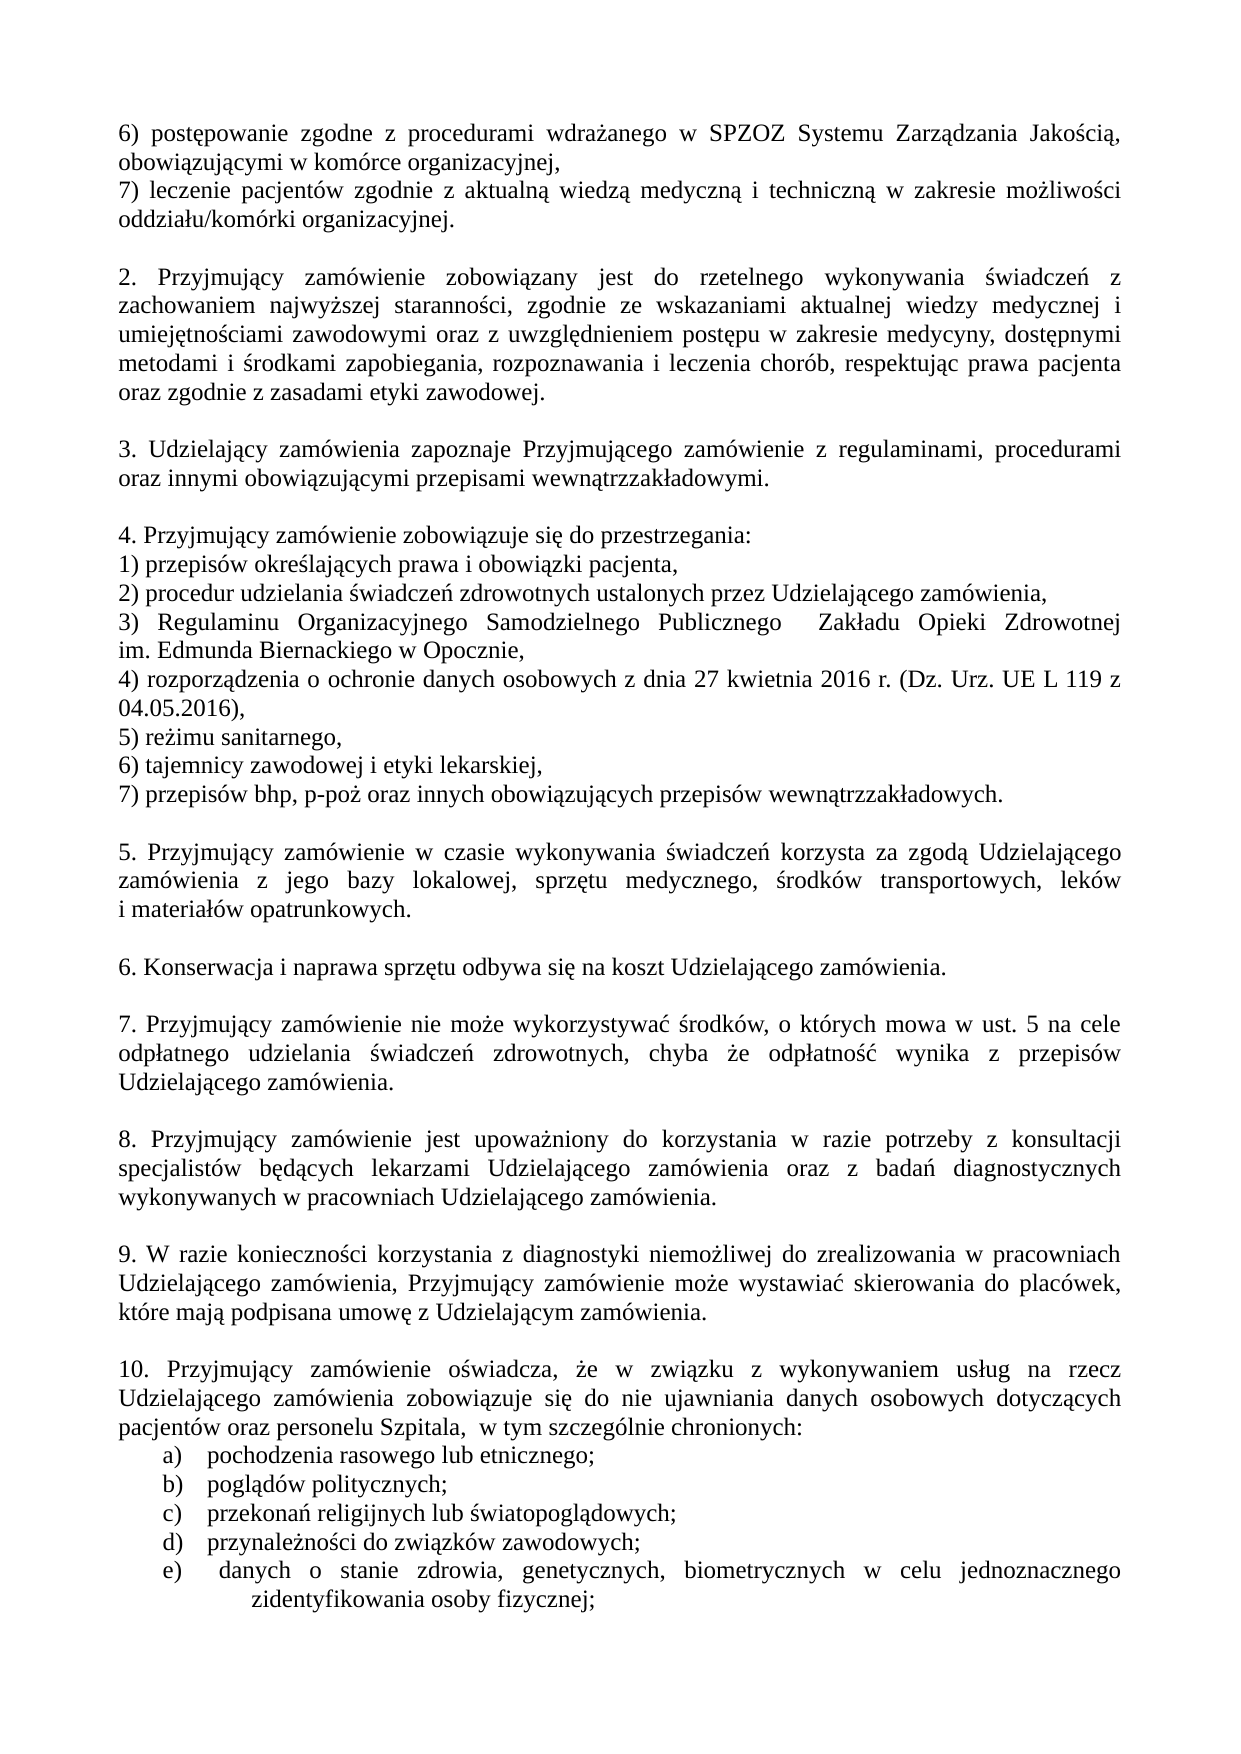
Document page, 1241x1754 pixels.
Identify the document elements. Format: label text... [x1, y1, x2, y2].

text 7) przepisów bhp, p-poż oraz innych obowiązujących przepisów wewnątrzzakładowych. [118, 779, 1122, 808]
text c) przekonań religijnych lub światopoglądowych; [162, 1498, 1122, 1527]
text d) przynależności do związków zawodowych; [162, 1527, 1122, 1556]
text 5) reżimu sanitarnego, [118, 722, 1122, 751]
text 7. Przyjmujący zamówienie nie może wykorzystywać środków, o których mowa w ust. 5 na cele odpłatnego udzielania świadczeń zdrowotnych, chyba że odpłatność wynika z przepisów Udzielającego zamówienia. [118, 1009, 1122, 1096]
text 9. W razie konieczności korzystania z diagnostyki niemożliwej do zrealizowania w pracowniach Udzielającego zamówienia, Przyjmujący zamówienie może wystawiać skierowania do placówek, które mają podpisana umowę z Udzielającym zamówienia. [118, 1239, 1122, 1326]
text 4) rozporządzenia o ochronie danych osobowych z dnia 27 kwietnia 2016 r. (Dz. Urz. UE L 119 z 04.05.2016), [118, 664, 1122, 722]
text 3. Udzielający zamówienia zapoznaje Przyjmującego zamówienie z regulaminami, procedurami oraz innymi obowiązującymi przepisami wewnątrzzakładowymi. [118, 434, 1122, 492]
text a) pochodzenia rasowego lub etnicznego; [162, 1441, 1122, 1469]
text 3) Regulaminu Organizacyjnego Samodzielnego Publicznego Zakładu Opieki Zdrowotnej im. Edmunda Biernackiego w Opocznie, [118, 607, 1122, 664]
text 6) tajemnicy zawodowej i etyki lekarskiej, [118, 751, 1122, 779]
text 1) przepisów określających prawa i obowiązki pacjenta, [118, 549, 1122, 578]
text 4. Przyjmujący zamówienie zobowiązuje się do przestrzegania: [118, 521, 1122, 549]
text 2) procedur udzielania świadczeń zdrowotnych ustalonych przez Udzielającego zamówienia, [118, 578, 1122, 607]
text 7) leczenie pacjentów zgodnie z aktualną wiedzą medyczną i techniczną w zakresie możliwości oddziału/komórki organizacyjnej. [118, 176, 1122, 233]
text b) poglądów politycznych; [162, 1469, 1122, 1498]
text 6. Konserwacja i naprawa sprzętu odbywa się na koszt Udzielającego zamówienia. [118, 952, 1122, 981]
text 6) postępowanie zgodne z procedurami wdrażanego w SPZOZ Systemu Zarządzania Jakością, obowiązującymi w komórce organizacyjnej, [118, 118, 1122, 176]
text e) danych o stanie zdrowia, genetycznych, biometrycznych w celu jednoznacznego zidentyfikowania osoby fizycznej; [162, 1556, 1122, 1613]
text 8. Przyjmujący zamówienie jest upoważniony do korzystania w razie potrzeby z konsultacji specjalistów będących lekarzami Udzielającego zamówienia oraz z badań diagnostycznych wykonywanych w pracowniach Udzielającego zamówienia. [118, 1124, 1122, 1211]
text 10. Przyjmujący zamówienie oświadcza, że w związku z wykonywaniem usług na rzecz Udzielającego zamówienia zobowiązuje się do nie ujawniania danych osobowych dotyczących pacjentów oraz personelu Szpitala, w tym szczególnie chronionych: [118, 1354, 1122, 1441]
text 2. Przyjmujący zamówienie zobowiązany jest do rzetelnego wykonywania świadczeń z zachowaniem najwyższej staranności, zgodnie ze wskazaniami aktualnej wiedzy medycznej i umiejętnościami zawodowymi oraz z uwzględnieniem postępu w zakresie medycyny, dostępnymi metodami i środkami zapobiegania, rozpoznawania i leczenia chorób, respektując prawa pacjenta oraz zgodnie z zasadami etyki zawodowej. [118, 262, 1122, 406]
text 5. Przyjmujący zamówienie w czasie wykonywania świadczeń korzysta za zgodą Udzielającego zamówienia z jego bazy lokalowej, sprzętu medycznego, środków transportowych, leków i materiałów opatrunkowych. [118, 837, 1122, 923]
